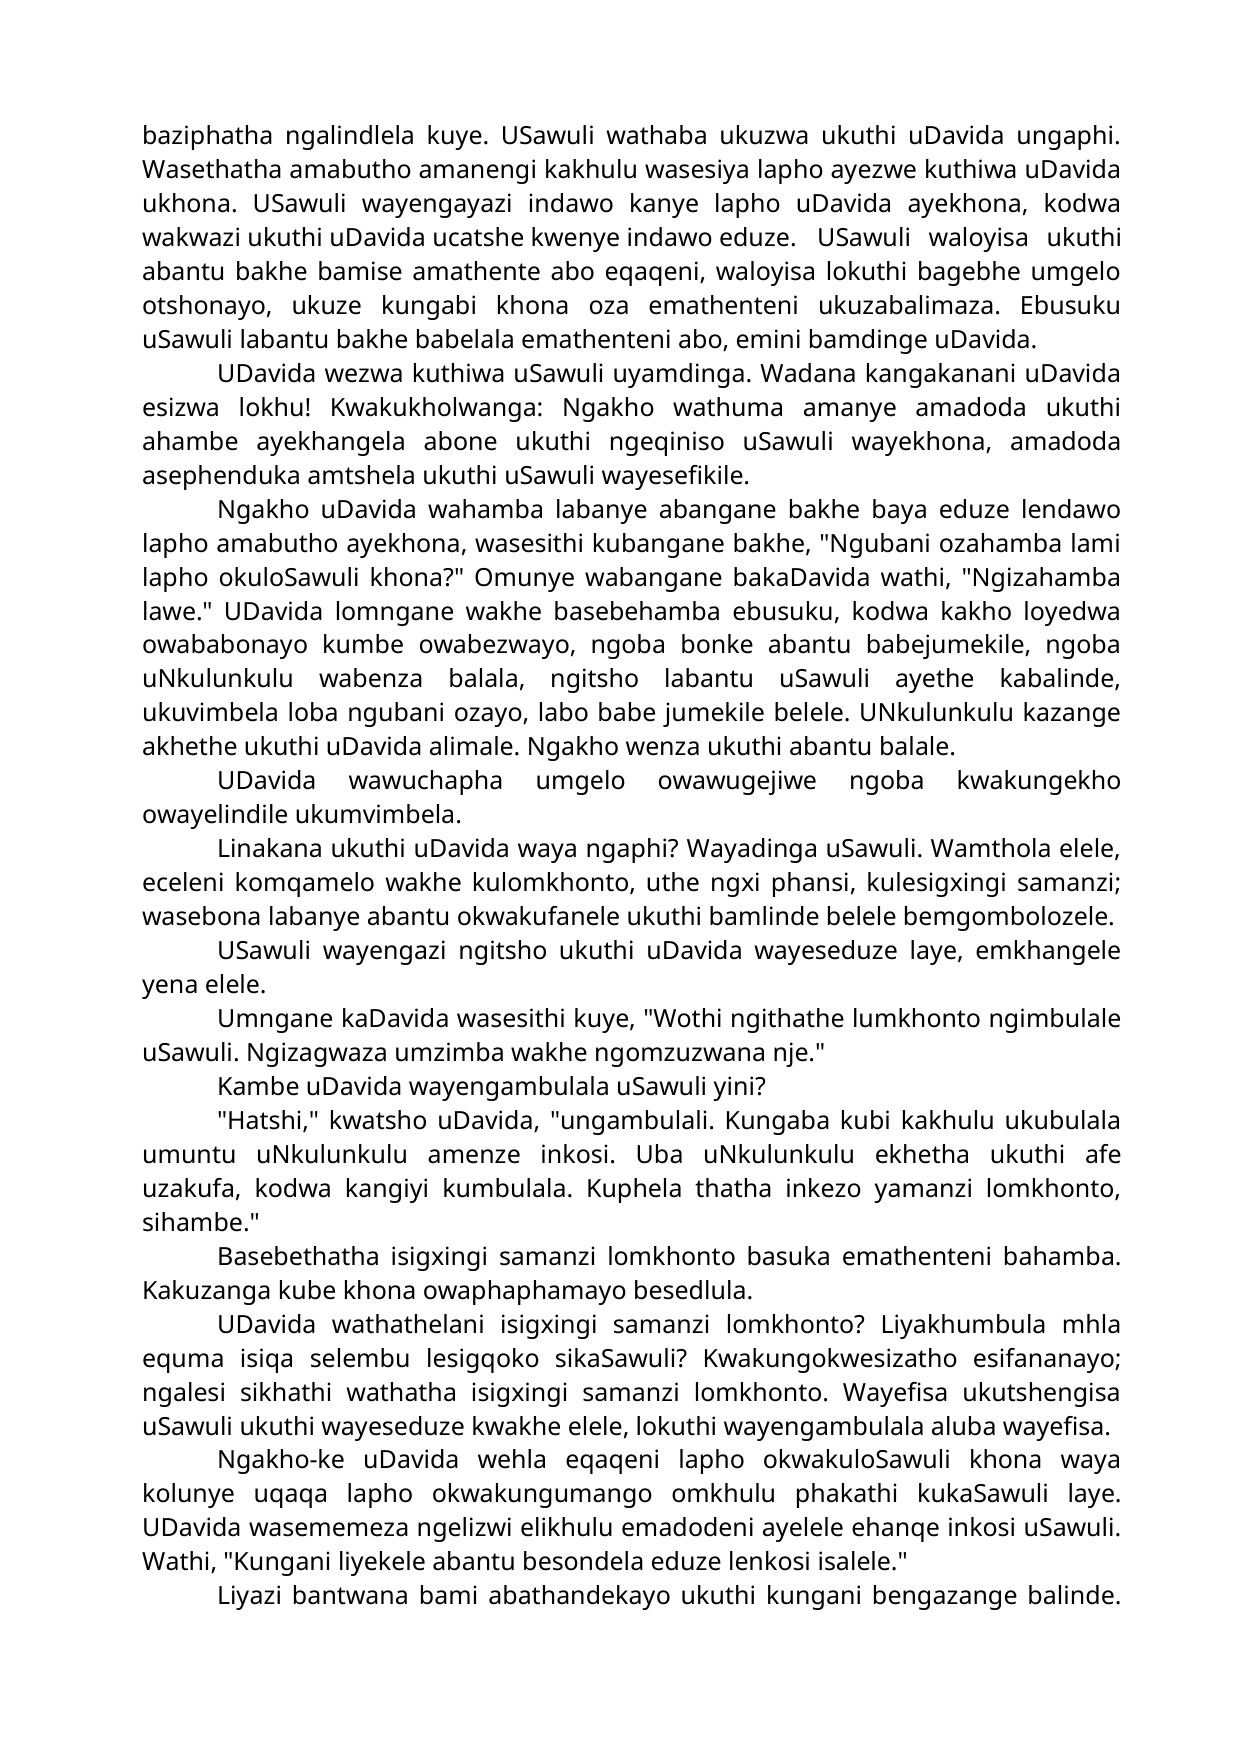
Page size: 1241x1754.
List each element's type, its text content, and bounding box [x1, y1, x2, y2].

text Ngakho uDavida wahamba labanye abangane bakhe baya eduze lendawo lapho amabutho ayekhona, wasesithi kubangane bakhe, "Ngubani ozahamba lami lapho okuloSawuli khona?" Omunye wabangane bakaDavida wathi, "Ngizahamba lawe." UDavida lomngane wakhe basebehamba ebusuku, kodwa kakho loyedwa owababonayo kumbe owabezwayo, ngoba bonke abantu babejumekile, ngoba uNkulunkulu wabenza balala, ngitsho labantu uSawuli ayethe kabalinde, ukuvimbela loba ngubani ozayo, labo babe jumekile belele. UNkulunkulu kazange akhethe ukuthi uDavida alimale. Ngakho wenza ukuthi abantu balale. [142, 492, 1122, 763]
text Kambe uDavida wayengambulala uSawuli yini? [142, 1069, 1122, 1103]
text USawuli wayengazi ngitsho ukuthi uDavida wayeseduze laye, emkhangele yena elele. [142, 933, 1122, 1001]
text Linakana ukuthi uDavida waya ngaphi? Wayadinga uSawuli. Wamthola elele, eceleni komqamelo wakhe kulomkhonto, uthe ngxi phansi, kulesigxingi samanzi; wasebona labanye abantu okwakufanele ukuthi bamlinde belele bemgombolozele. [142, 831, 1122, 933]
text Umngane kaDavida wasesithi kuye, "Wothi ngithathe lumkhonto ngimbulale uSawuli. Ngizagwaza umzimba wakhe ngomzuzwana nje." [142, 1001, 1122, 1069]
text UDavida wezwa kuthiwa uSawuli uyamdinga. Wadana kangakanani uDavida esizwa lokhu! Kwakukholwanga: Ngakho wathuma amanye amadoda ukuthi ahambe ayekhangela abone ukuthi ngeqiniso uSawuli wayekhona, amadoda asephenduka amtshela ukuthi uSawuli wayesefikile. [142, 356, 1122, 492]
text UDavida wathathelani isigxingi samanzi lomkhonto? Liyakhumbula mhla equma isiqa selembu lesigqoko sikaSawuli? Kwakungokwesizatho esifananayo; ngalesi sikhathi wathatha isigxingi samanzi lomkhonto. Wayefisa ukutshengisa uSawuli ukuthi wayeseduze kwakhe elele, lokuthi wayengambulala aluba wayefisa. [142, 1307, 1122, 1442]
text Ngakho-ke uDavida wehla eqaqeni lapho okwakuloSawuli khona waya kolunye uqaqa lapho okwakungumango omkhulu phakathi kukaSawuli laye. UDavida wasememeza ngelizwi elikhulu emadodeni ayelele ehanqe inkosi uSawuli. Wathi, "Kungani liyekele abantu besondela eduze lenkosi isalele." [142, 1442, 1122, 1578]
text baziphatha ngalindlela kuye. USawuli wathaba ukuzwa ukuthi uDavida ungaphi. Wasethatha amabutho amanengi kakhulu wasesiya lapho ayezwe kuthiwa uDavida ukhona. USawuli wayengayazi indawo kanye lapho uDavida ayekhona, kodwa wakwazi ukuthi uDavida ucatshe kwenye indawo eduze. USawuli waloyisa ukuthi abantu bakhe bamise amathente abo eqaqeni, waloyisa lokuthi bagebhe umgelo otshonayo, ukuze kungabi khona oza emathenteni ukuzabalimaza. Ebusuku uSawuli labantu bakhe babelala emathenteni abo, emini bamdinge uDavida. [142, 118, 1122, 356]
text Liyazi bantwana bami abathandekayo ukuthi kungani bengazange balinde. [142, 1578, 1122, 1612]
text UDavida wawuchapha umgelo owawugejiwe ngoba kwakungekho owayelindile ukumvimbela. [142, 763, 1122, 831]
text "Hatshi," kwatsho uDavida, "ungambulali. Kungaba kubi kakhulu ukubulala umuntu uNkulunkulu amenze inkosi. Uba uNkulunkulu ekhetha ukuthi afe uzakufa, kodwa kangiyi kumbulala. Kuphela thatha inkezo yamanzi lomkhonto, sihambe." [142, 1103, 1122, 1239]
text Basebethatha isigxingi samanzi lomkhonto basuka emathenteni bahamba. Kakuzanga kube khona owaphaphamayo besedlula. [142, 1239, 1122, 1307]
